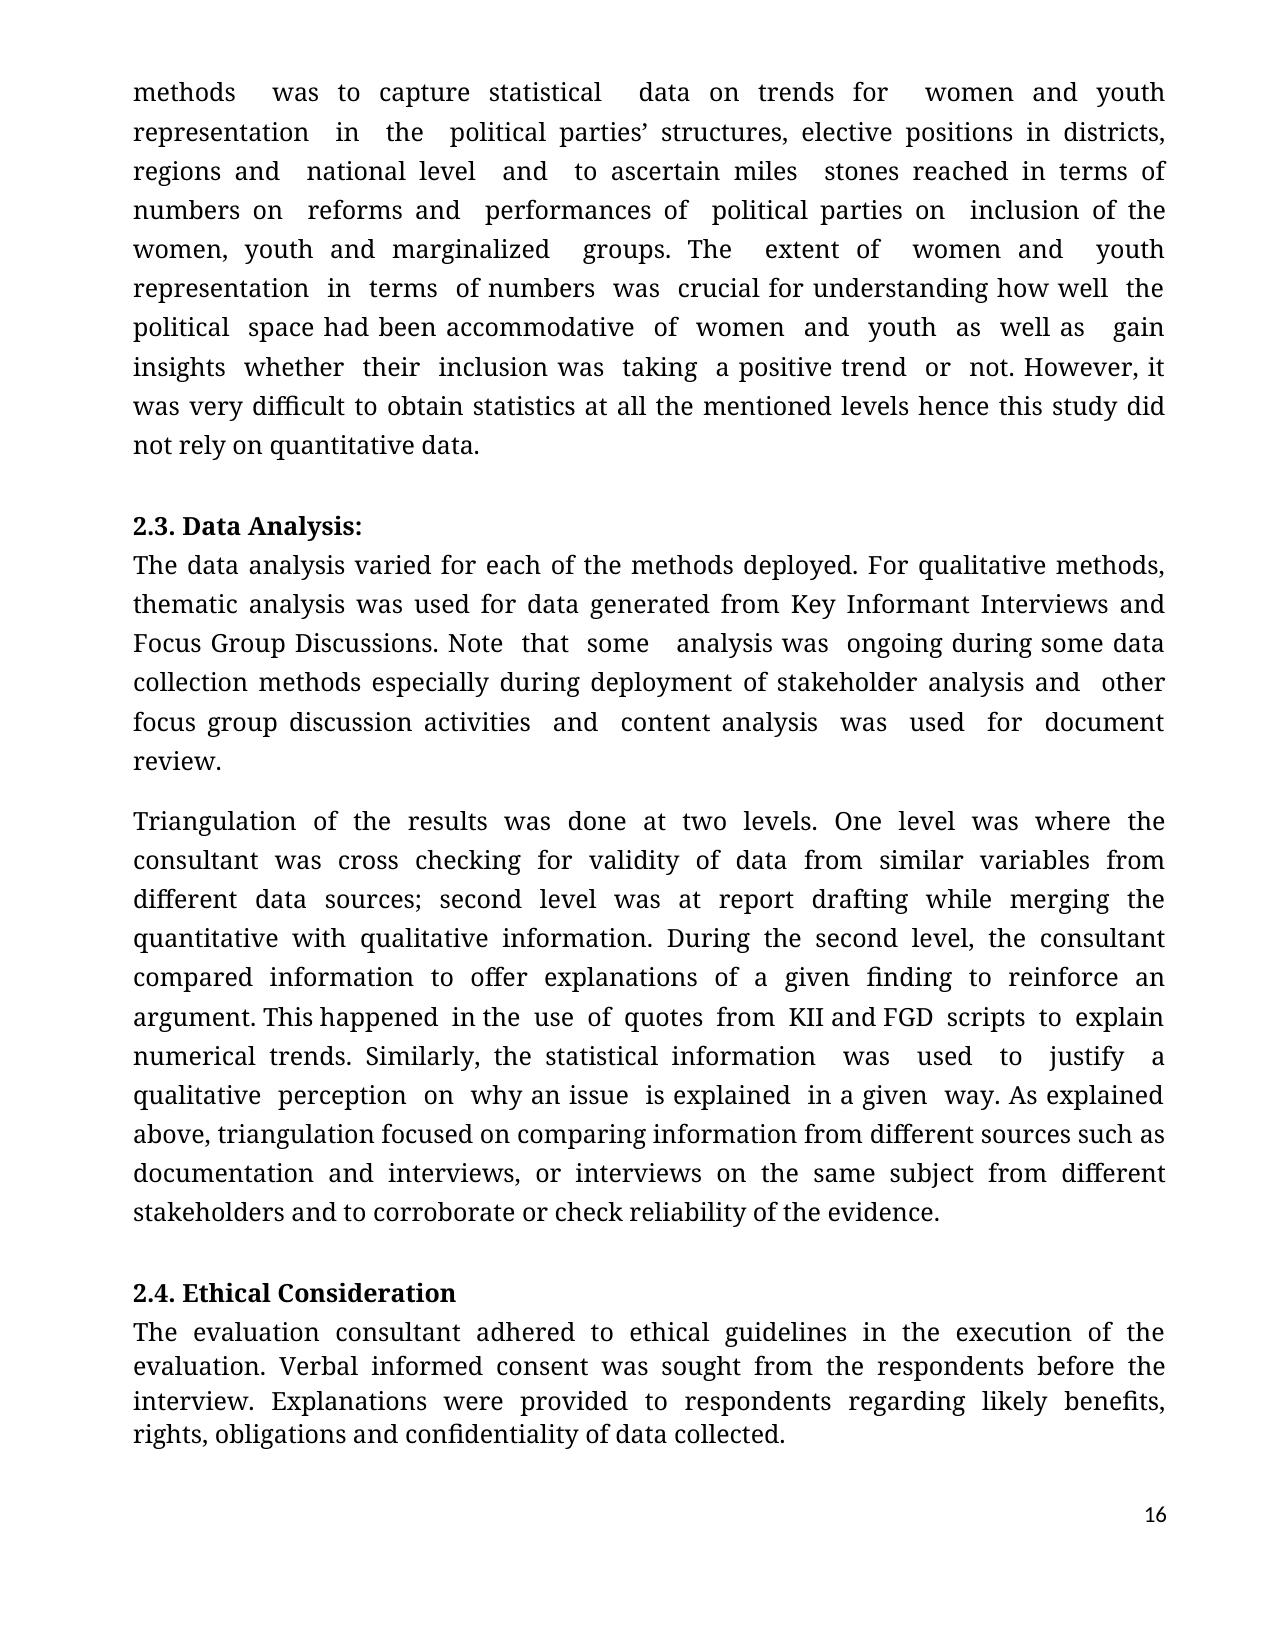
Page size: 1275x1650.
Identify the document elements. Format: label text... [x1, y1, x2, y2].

subtitle 2.3. Data Analysis: [133, 508, 1167, 542]
text The data analysis varied for each of the methods deployed. For qualitative methods, thematic analysis was used for data generated from Key Informant Interviews and Focus Group Discussions. Note that some analysis was ongoing during some data collection methods especially during deployment of stakeholder analysis and other focus group discussion activities and content analysis was used for document review. [133, 547, 1167, 777]
text methods was to capture statistical data on trends for women and youth representation in the political parties’ structures, elective positions in districts, regions and national level and to ascertain miles stones reached in terms of numbers on reforms and performances of political parties on inclusion of the women, youth and marginalized groups. The extent of women and youth representation in terms of numbers was crucial for understanding how well the political space had been accommodative of women and youth as well as gain insights whether their inclusion was taking a positive trend or not. However, it was very difficult to obtain statistics at all the mentioned levels hence this study did not rely on quantitative data. [133, 75, 1167, 462]
subtitle 2.4. Ethical Consideration [133, 1276, 1167, 1310]
text The evaluation consultant adhered to ethical guidelines in the execution of the evaluation. Verbal informed consent was sought from the respondents before the interview. Explanations were provided to respondents regarding likely benefits, rights, obligations and confidentiality of data collected. [133, 1315, 1167, 1451]
text Triangulation of the results was done at two levels. One level was where the consultant was cross checking for validity of data from similar variables from different data sources; second level was at report drafting while merging the quantitative with qualitative information. During the second level, the consultant compared information to offer explanations of a given finding to reinforce an argument. This happened in the use of quotes from KII and FGD scripts to explain numerical trends. Similarly, the statistical information was used to justify a qualitative perception on why an issue is explained in a given way. As explained above, triangulation focused on comparing information from different sources such as documentation and interviews, or interviews on the same subject from different stakeholders and to corroborate or check reliability of the evidence. [133, 803, 1167, 1229]
